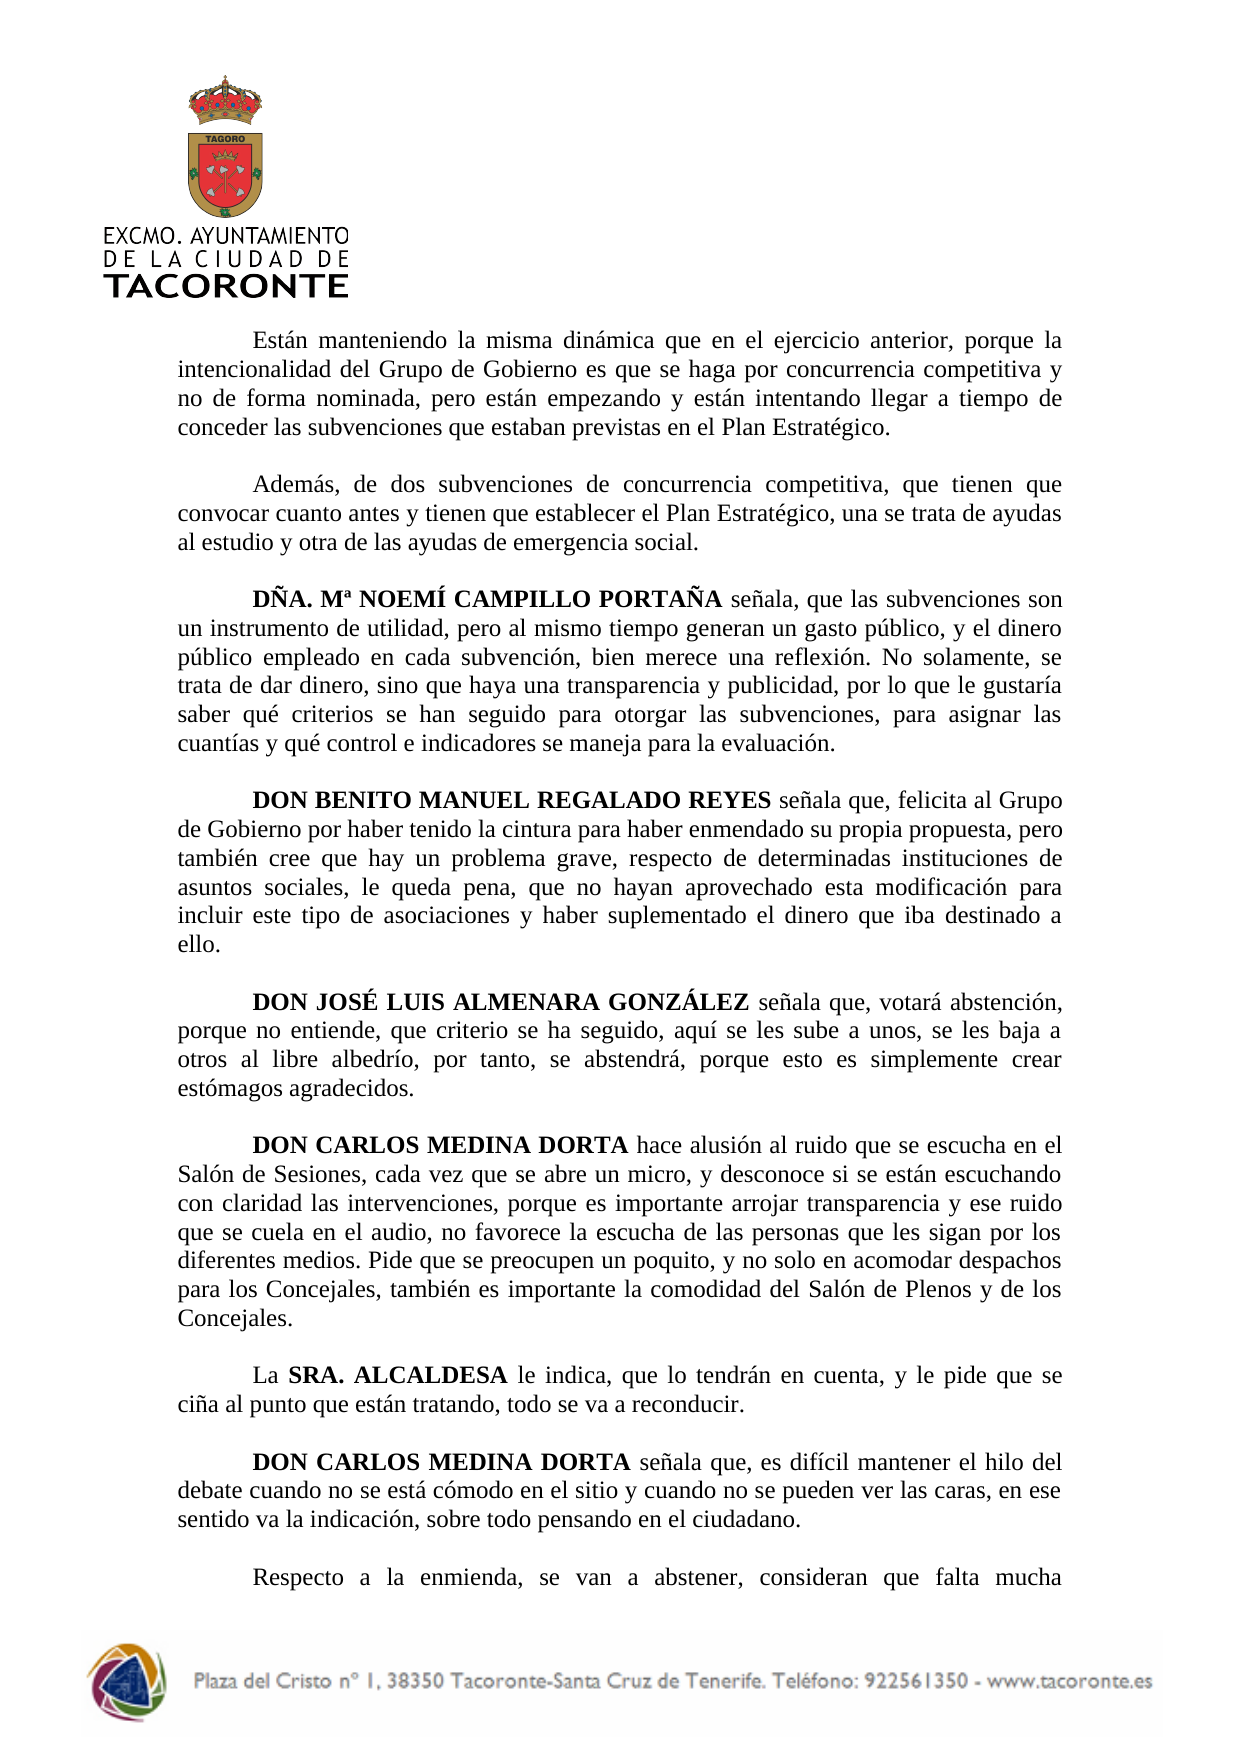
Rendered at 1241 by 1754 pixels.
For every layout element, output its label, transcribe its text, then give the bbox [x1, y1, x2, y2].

text DÑA. Mª NOEMÍ CAMPILLO PORTAÑA señala, que las subvenciones son un instrumento de utilidad, pero al mismo tiempo generan un gasto público, y el dinero público empleado en cada subvención, bien merece una reflexión. No solamente, se trata de dar dinero, sino que haya una transparencia y publicidad, por lo que le gustaría saber qué criterios se han seguido para otorgar las subvenciones, para asignar las cuantías y qué control e indicadores se maneja para la evaluación. [177, 584, 1063, 757]
picture [80, 1630, 1163, 1737]
text Además, de dos subvenciones de concurrencia competitiva, que tienen que convocar cuanto antes y tienen que establecer el Plan Estratégico, una se trata de ayudas al estudio y otra de las ayudas de emergencia social. [177, 469, 1063, 555]
text DON CARLOS MEDINA DORTA hace alusión al ruido que se escucha en el Salón de Sesiones, cada vez que se abre un micro, y desconoce si se están escuchando con claridad las intervenciones, porque es importante arrojar transparencia y ese ruido que se cuela en el audio, no favorece la escucha de las personas que les sigan por los diferentes medios. Pide que se preocupen un poquito, y no solo en acomodar despachos para los Concejales, también es importante la comodidad del Salón de Plenos y de los Concejales. [177, 1130, 1063, 1332]
picture [103, 75, 348, 298]
text La SRA. ALCALDESA le indica, que lo tendrán en cuenta, y le pide que se ciña al punto que están tratando, todo se va a reconducir. [177, 1360, 1063, 1418]
text DON JOSÉ LUIS ALMENARA GONZÁLEZ señala que, votará abstención, porque no entiende, que criterio se ha seguido, aquí se les sube a unos, se les baja a otros al libre albedrío, por tanto, se abstendrá, porque esto es simplemente crear estómagos agradecidos. [177, 987, 1063, 1102]
text Respecto a la enmienda, se van a abstener, consideran que falta mucha [177, 1562, 1063, 1590]
text DON CARLOS MEDINA DORTA señala que, es difícil mantener el hilo del debate cuando no se está cómodo en el sitio y cuando no se pueden ver las caras, en ese sentido va la indicación, sobre todo pensando en el ciudadano. [177, 1447, 1063, 1533]
text DON BENITO MANUEL REGALADO REYES señala que, felicita al Grupo de Gobierno por haber tenido la cintura para haber enmendado su propia propuesta, pero también cree que hay un problema grave, respecto de determinadas instituciones de asuntos sociales, le queda pena, que no hayan aprovechado esta modificación para incluir este tipo de asociaciones y haber suplementado el dinero que iba destinado a ello. [177, 785, 1063, 958]
text Están manteniendo la misma dinámica que en el ejercicio anterior, porque la intencionalidad del Grupo de Gobierno es que se haga por concurrencia competitiva y no de forma nominada, pero están empezando y están intentando llegar a tiempo de conceder las subvenciones que estaban previstas en el Plan Estratégico. [177, 325, 1063, 440]
